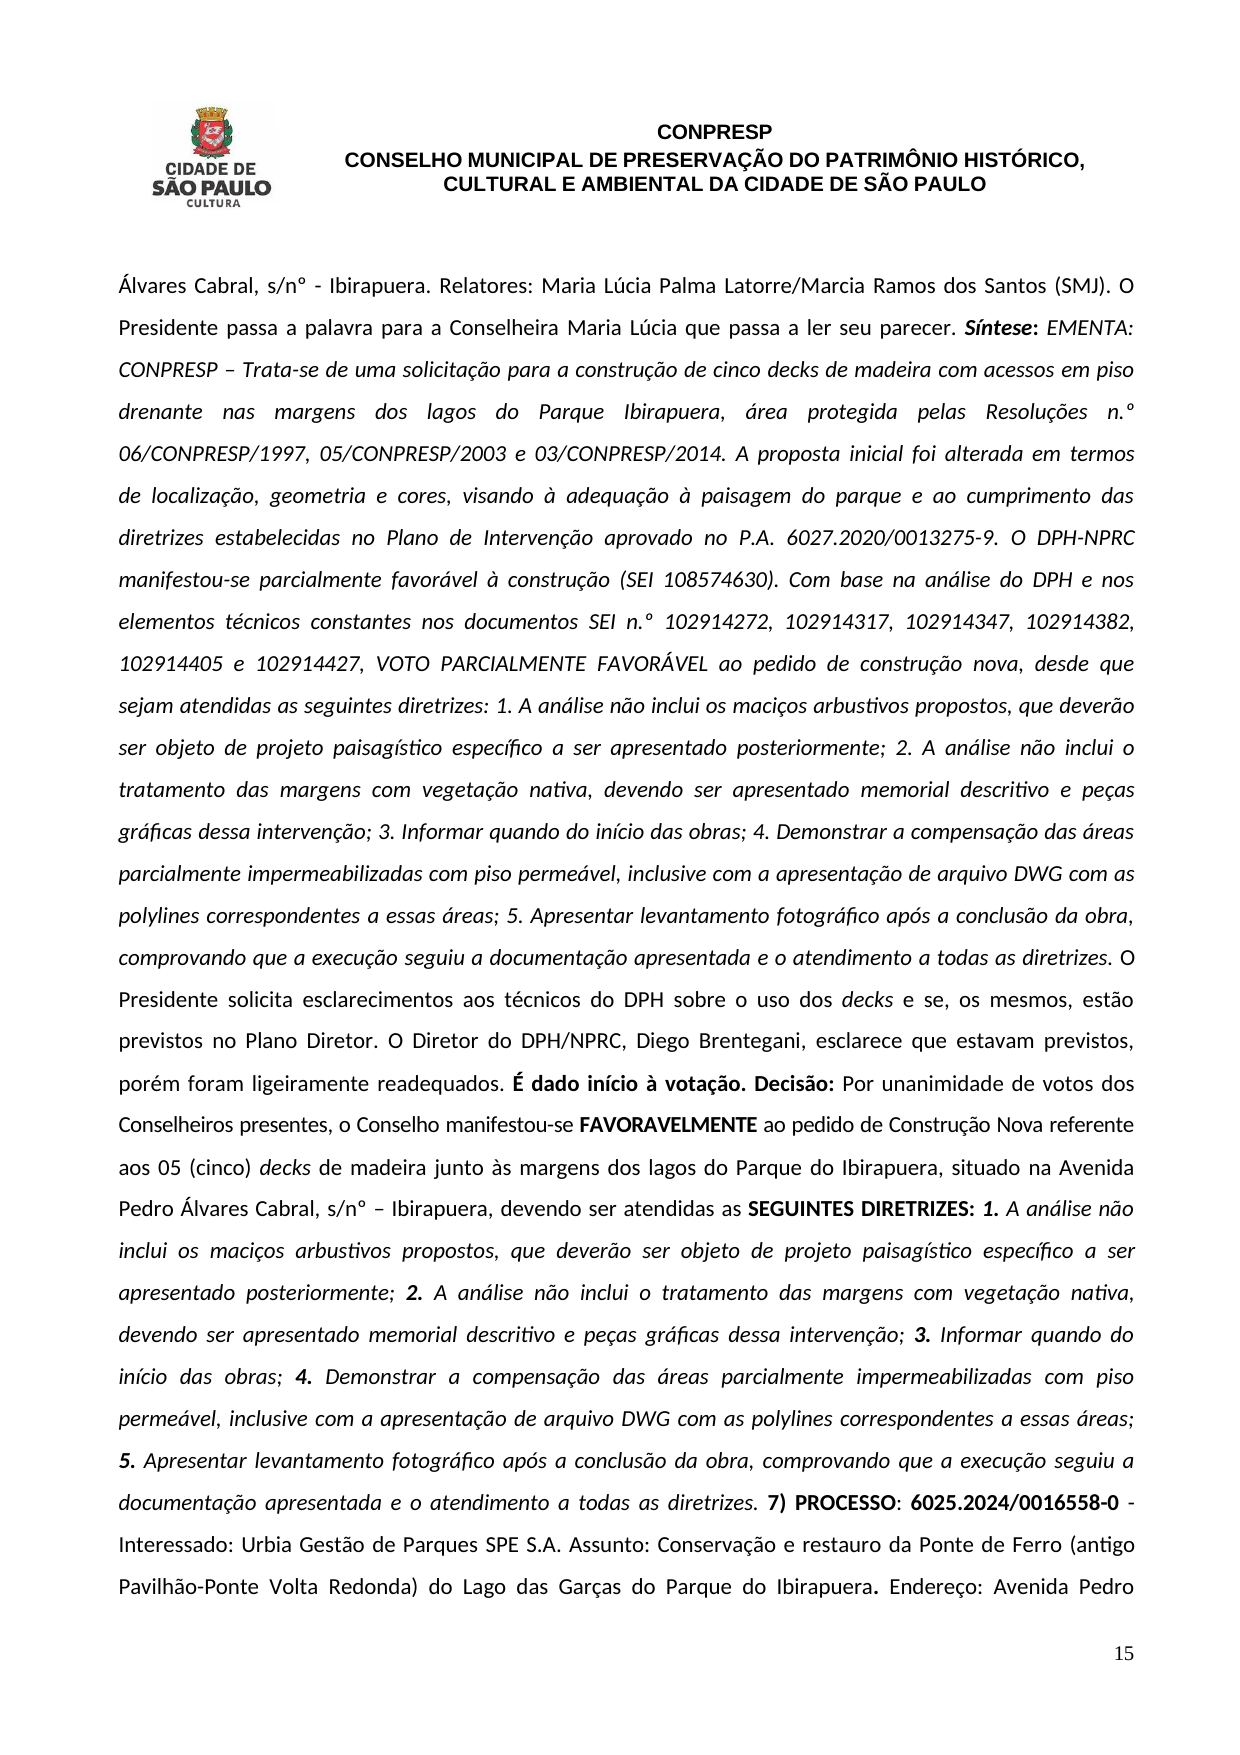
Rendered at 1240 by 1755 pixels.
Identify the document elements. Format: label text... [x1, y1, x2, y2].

text Álvares Cabral, s/nº - Ibirapuera. Relatores: Maria Lúcia Palma Latorre/Marcia Ramos dos Santos (SMJ). O Presidente passa a palavra para a Conselheira Maria Lúcia que passa a ler seu parecer. Síntese: EMENTA: CONPRESP – Trata-se de uma solicitação para a construção de cinco decks de madeira com acessos em piso drenante nas margens dos lagos do Parque Ibirapuera, área protegida pelas Resoluções n.º 06/CONPRESP/1997, 05/CONPRESP/2003 e 03/CONPRESP/2014. A proposta inicial foi alterada em termos de localização, geometria e cores, visando à adequação à paisagem do parque e ao cumprimento das diretrizes estabelecidas no Plano de Intervenção aprovado no P.A. 6027.2020/0013275-9. O DPH-NPRC manifestou-se parcialmente favorável à construção (SEI 108574630). Com base na análise do DPH e nos elementos técnicos constantes nos documentos SEI n.º 102914272, 102914317, 102914347, 102914382, 102914405 e 102914427, VOTO PARCIALMENTE FAVORÁVEL ao pedido de construção nova, desde que sejam atendidas as seguintes diretrizes: 1. A análise não inclui os maciços arbustivos propostos, que deverão ser objeto de projeto paisagístico específico a ser apresentado posteriormente; 2. A análise não inclui o tratamento das margens com vegetação nativa, devendo ser apresentado memorial descritivo e peças gráficas dessa intervenção; 3. Informar quando do início das obras; 4. Demonstrar a compensação das áreas parcialmente impermeabilizadas com piso permeável, inclusive com a apresentação de arquivo DWG com as polylines correspondentes a essas áreas; 5. Apresentar levantamento fotográfico após a conclusão da obra, comprovando que a execução seguiu a documentação apresentada e o atendimento a todas as diretrizes. O Presidente solicita esclarecimentos aos técnicos do DPH sobre o uso dos decks e se, os mesmos, estão previstos no Plano Diretor. O Diretor do DPH/NPRC, Diego Brentegani, esclarece que estavam previstos, porém foram ligeiramente readequados. É dado início à votação. Decisão: Por unanimidade de votos dos Conselheiros presentes, o Conselho manifestou-se FAVORAVELMENTE ao pedido de Construção Nova referente aos 05 (cinco) decks de madeira junto às margens dos lagos do Parque do Ibirapuera, situado na Avenida Pedro Álvares Cabral, s/nº – Ibirapuera, devendo ser atendidas as SEGUINTES DIRETRIZES: 1. A análise não inclui os maciços arbustivos propostos, que deverão ser objeto de projeto paisagístico específico a ser apresentado posteriormente; 2. A análise não inclui o tratamento das margens com vegetação nativa, devendo ser apresentado memorial descritivo e peças gráficas dessa intervenção; 3. Informar quando do início das obras; 4. Demonstrar a compensação das áreas parcialmente impermeabilizadas com piso permeável, inclusive com a apresentação de arquivo DWG com as polylines correspondentes a essas áreas; 5. Apresentar levantamento fotográfico após a conclusão da obra, comprovando que a execução seguiu a documentação apresentada e o atendimento a todas as diretrizes. 7) PROCESSO: 6025.2024/0016558-0 - Interessado: Urbia Gestão de Parques SPE S.A. Assunto: Conservação e restauro da Ponte de Ferro (antigo Pavilhão-Ponte Volta Redonda) do Lago das Garças do Parque do Ibirapuera. Endereço: Avenida Pedro [118, 271, 1135, 1600]
